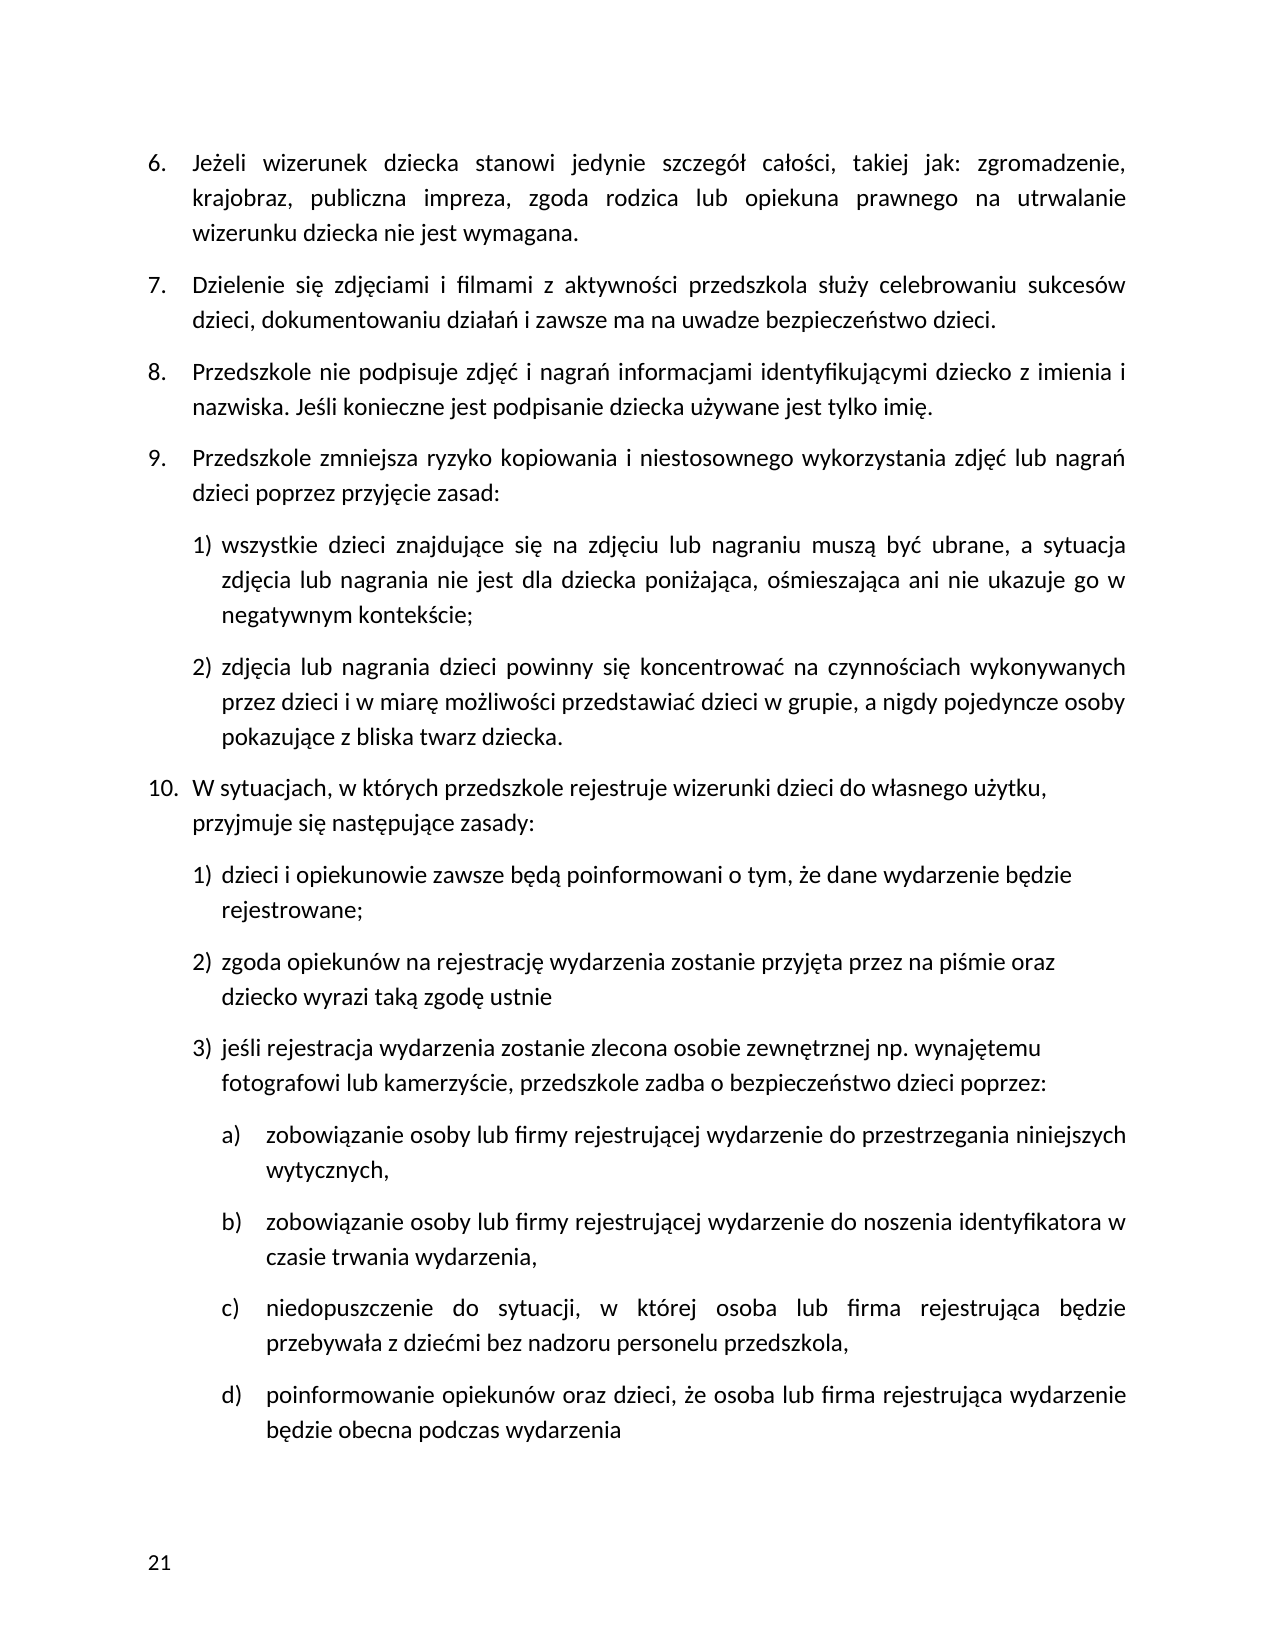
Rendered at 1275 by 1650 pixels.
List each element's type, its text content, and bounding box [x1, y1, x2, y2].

list jeśli rejestracja wydarzenia zostanie zlecona osobie zewnętrznej np. wynajętemu fotografowi lub kamerzyście, przedszkole zadba o bezpieczeństwo dzieci poprzez: [192, 1033, 1127, 1098]
list dzieci i opiekunowie zawsze będą poinformowani o tym, że dane wydarzenie będzie rejestrowane; [192, 859, 1127, 925]
list zobowiązanie osoby lub firmy rejestrującej wydarzenie do przestrzegania niniejszych wytycznych, [221, 1119, 1127, 1185]
list zobowiązanie osoby lub firmy rejestrującej wydarzenie do noszenia identyfikatora w czasie trwania wydarzenia, [221, 1206, 1127, 1271]
list Jeżeli wizerunek dziecka stanowi jedynie szczegół całości, takiej jak: zgromadzenie, krajobraz, publiczna impreza, zgoda rodzica lub opiekuna prawnego na utrwalanie wizerunku dziecka nie jest wymagana. [148, 148, 1127, 248]
list zgoda opiekunów na rejestrację wydarzenia zostanie przyjęta przez na piśmie oraz dziecko wyrazi taką zgodę ustnie [192, 946, 1127, 1011]
list Przedszkole nie podpisuje zdjęć i nagrań informacjami identyfikującymi dziecko z imienia i nazwiska. Jeśli konieczne jest podpisanie dziecka używane jest tylko imię. [148, 356, 1127, 421]
list W sytuacjach, w których przedszkole rejestruje wizerunki dzieci do własnego użytku, przyjmuje się następujące zasady: [148, 773, 1127, 838]
list zdjęcia lub nagrania dzieci powinny się koncentrować na czynnościach wykonywanych przez dzieci i w miarę możliwości przedstawiać dzieci w grupie, a nigdy pojedyncze osoby pokazujące z bliska twarz dziecka. [192, 651, 1127, 751]
list poinformowanie opiekunów oraz dzieci, że osoba lub firma rejestrująca wydarzenie będzie obecna podczas wydarzenia [221, 1379, 1127, 1445]
list niedopuszczenie do sytuacji, w której osoba lub firma rejestrująca będzie przebywała z dziećmi bez nadzoru personelu przedszkola, [221, 1293, 1127, 1358]
list Dzielenie się zdjęciami i filmami z aktywności przedszkola służy celebrowaniu sukcesów dzieci, dokumentowaniu działań i zawsze ma na uwadze bezpieczeństwo dzieci. [148, 269, 1127, 335]
list Przedszkole zmniejsza ryzyko kopiowania i niestosownego wykorzystania zdjęć lub nagrań dzieci poprzez przyjęcie zasad: [148, 443, 1127, 508]
list wszystkie dzieci znajdujące się na zdjęciu lub nagraniu muszą być ubrane, a sytuacja zdjęcia lub nagrania nie jest dla dziecka poniżająca, ośmieszająca ani nie ukazuje go w negatywnym kontekście; [192, 529, 1127, 630]
